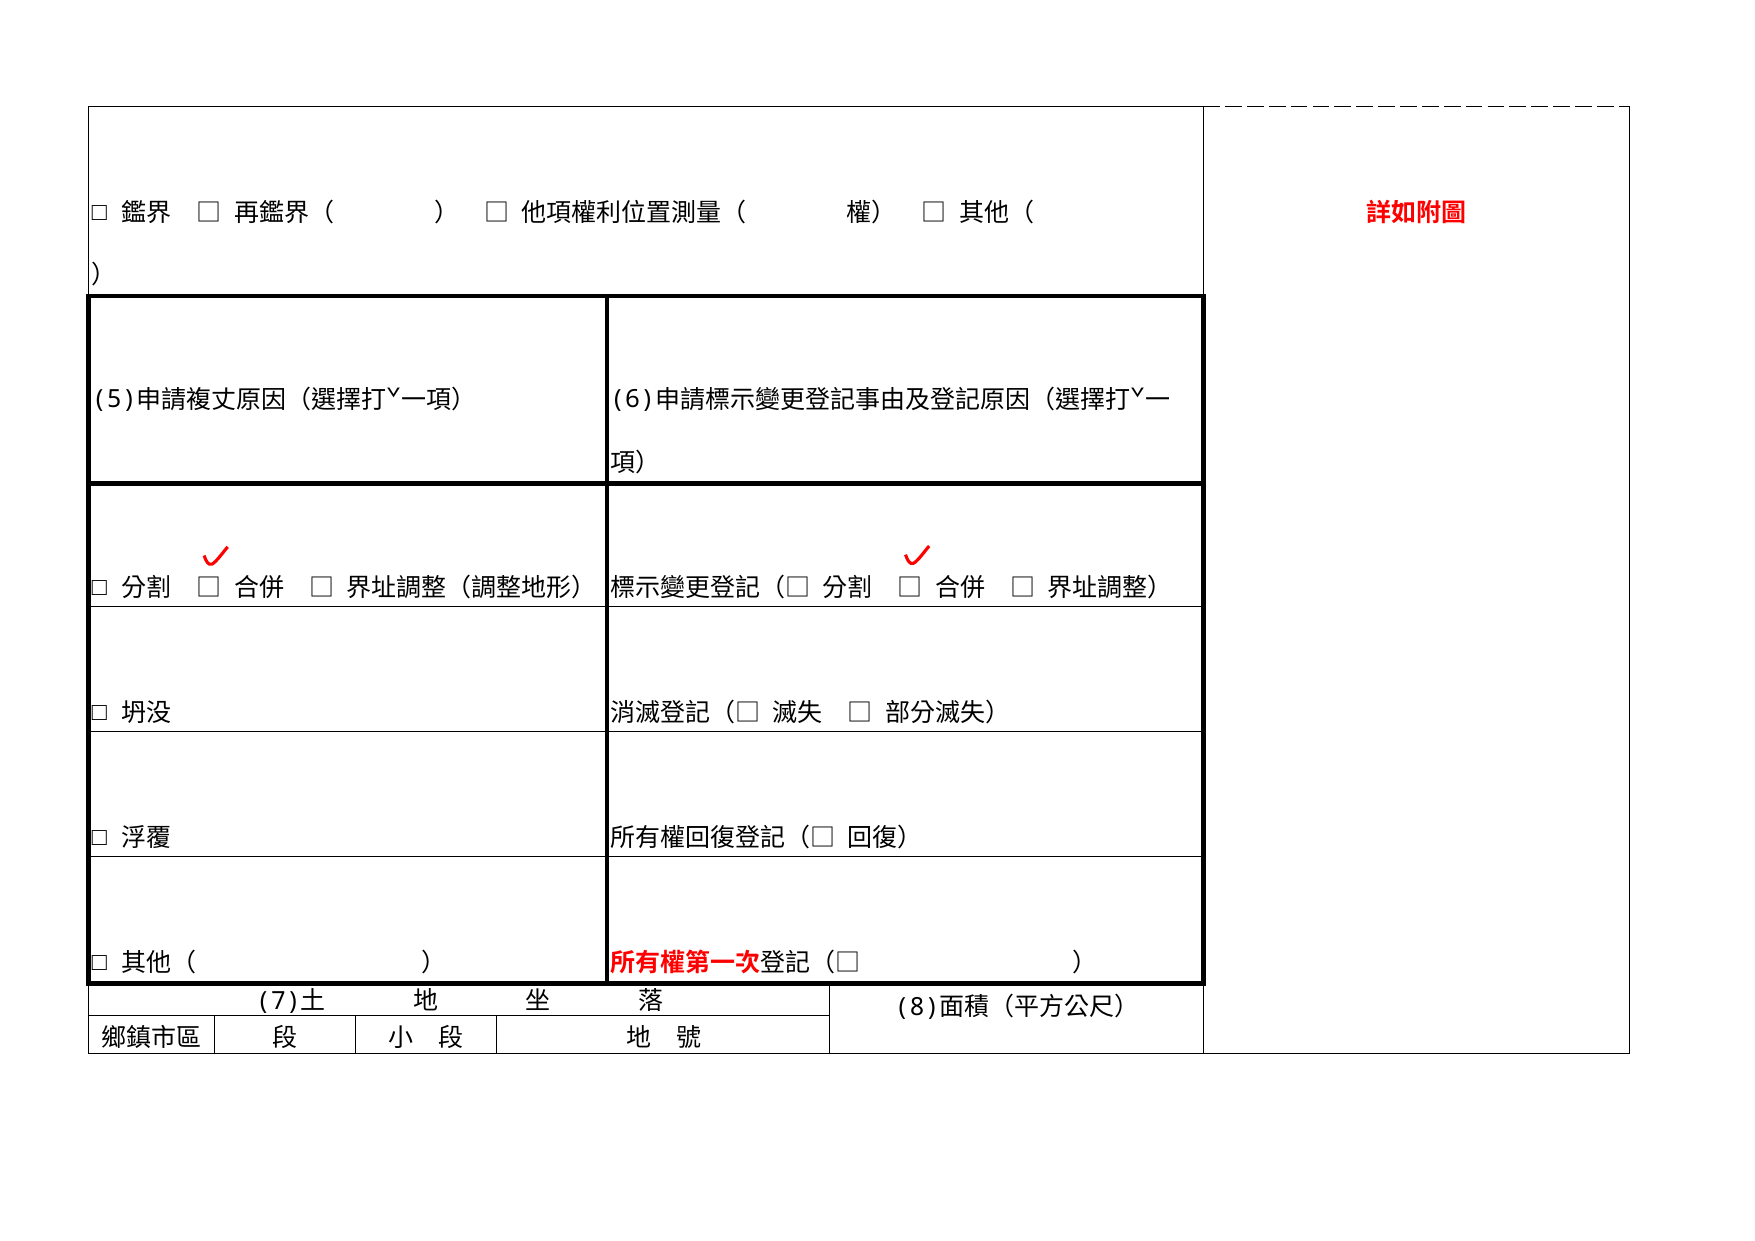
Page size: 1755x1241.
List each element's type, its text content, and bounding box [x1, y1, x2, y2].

table_cell □ 坍没 [91, 607, 605, 731]
table_cell 詳如附圖 [1204, 106, 1629, 1053]
table_cell 消滅登記（□ 滅失 □ 部分滅失） [609, 607, 1201, 731]
table_cell □ 鑑界 □ 再鑑界（ ） □ 他項權利位置測量（ 權） □ 其他（ ） [89, 107, 1203, 294]
table_cell (8)面積（平方公尺） [830, 986, 1203, 1053]
table_cell 地 號 [497, 1016, 829, 1053]
table_cell 所有權第一次登記（□ ） [609, 857, 1201, 981]
table_cell 標示變更登記（□ 分割 □ 合併 □ 界址調整） [609, 486, 1201, 606]
table_cell 所有權回復登記（□ 回復） [609, 732, 1201, 856]
table_cell □ 其他（ ） [91, 857, 605, 981]
table_cell (5)申請複丈原因（選擇打ˇ一項） [91, 298, 605, 481]
table_cell 段 [215, 1016, 355, 1053]
table_cell 小 段 [356, 1016, 496, 1053]
table_cell (6)申請標示變更登記事由及登記原因（選擇打ˇ一項） [609, 298, 1201, 481]
table_cell □ 浮覆 [91, 732, 605, 856]
table_cell (7)土 地 坐 落 [89, 986, 829, 1015]
table_cell 鄉鎮市區 [89, 1016, 214, 1053]
table_cell □ 分割 □ 合併 □ 界址調整（調整地形） [91, 486, 605, 606]
